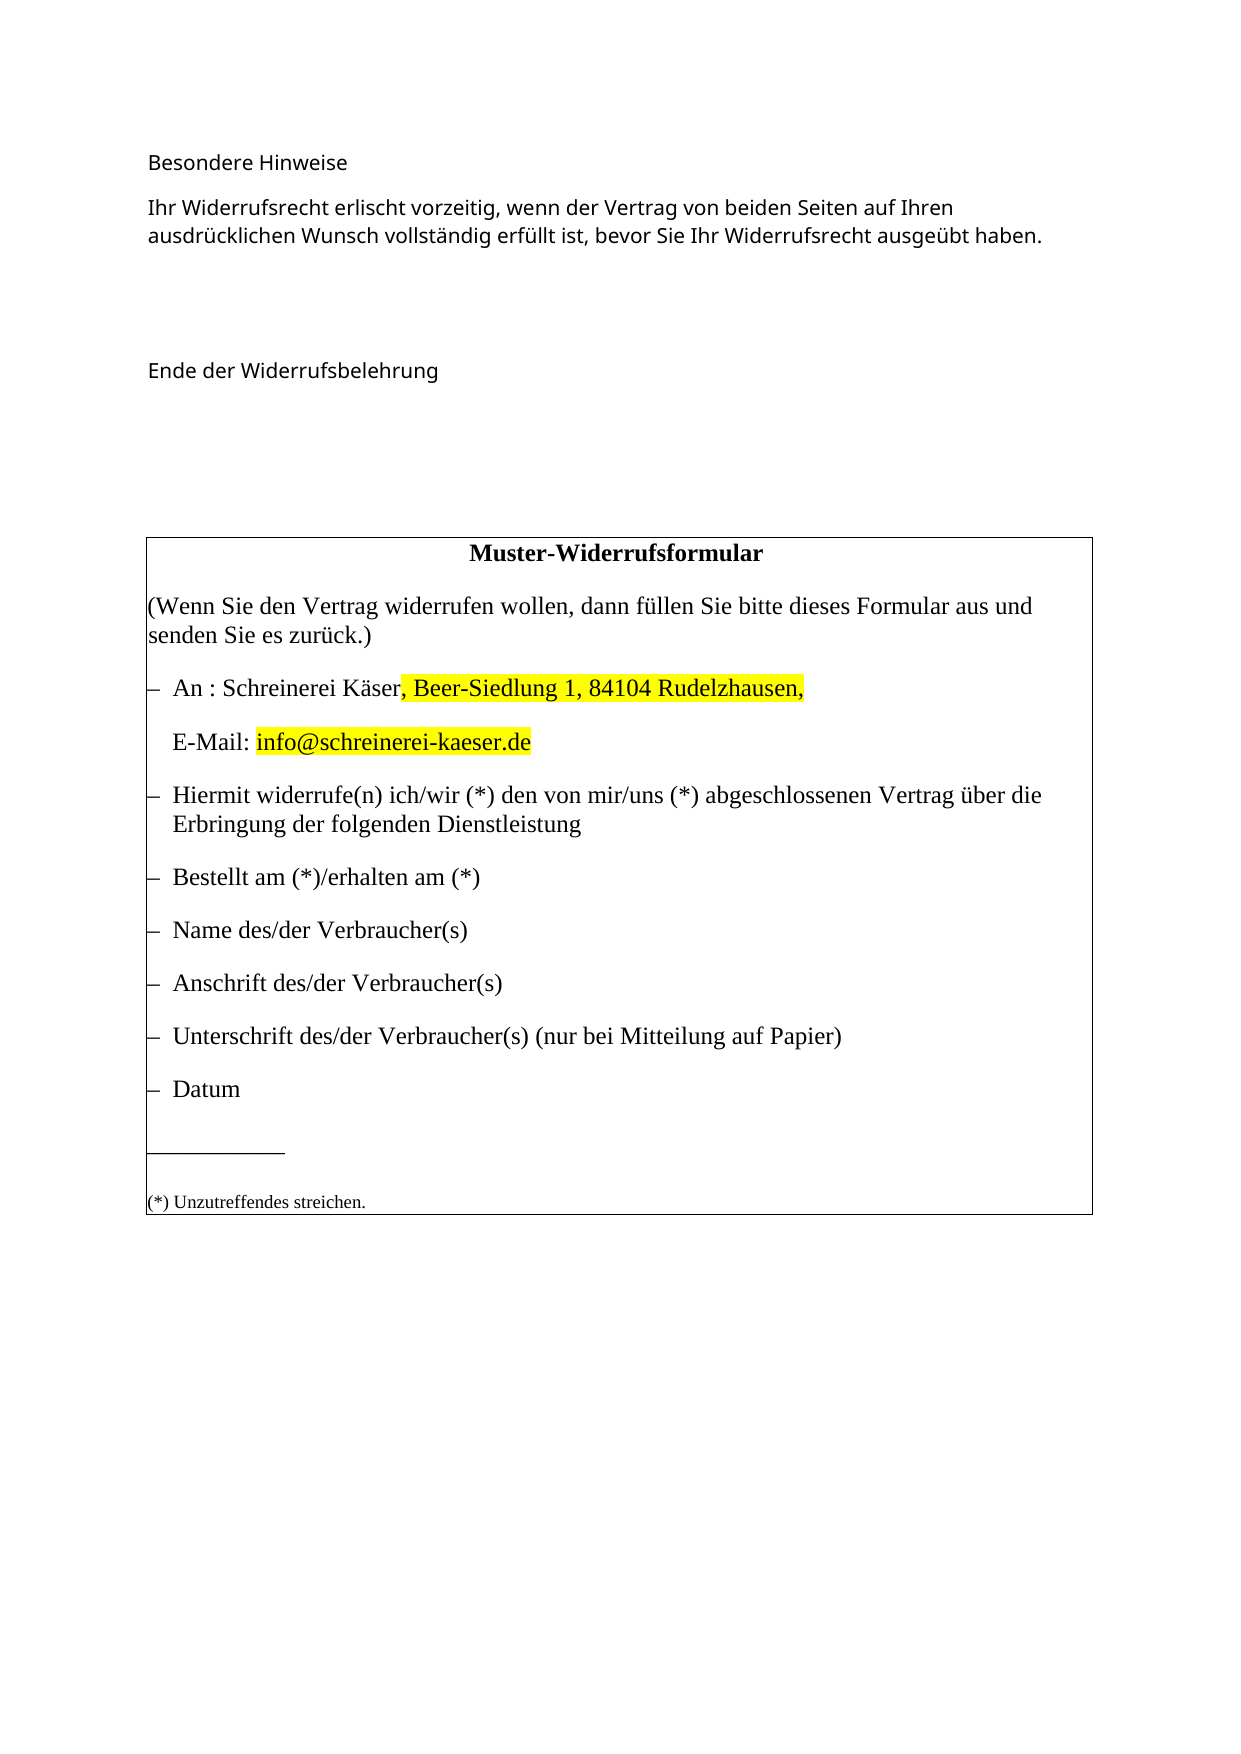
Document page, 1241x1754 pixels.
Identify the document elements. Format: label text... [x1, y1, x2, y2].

list An : Schreinerei Käser, Beer-Siedlung 1, 84104 Rudelzhausen, [147, 672, 1092, 702]
text Ihr Widerrufsrecht erlischt vorzeitig, wenn der Vertrag von beiden Seiten auf Ihren ausdrücklichen Wunsch vollständig erfüllt ist, bevor Sie Ihr Widerrufsrecht ausgeübt haben. [148, 193, 1093, 249]
list Hiermit widerrufe(n) ich/wir (*) den von mir/uns (*) abgeschlossenen Vertrag über die Erbringung der folgenden Dienstleistung [147, 779, 1092, 838]
text E-Mail: info@schreinerei-kaeser.de [147, 726, 1092, 755]
text Muster-Widerrufsformular [147, 538, 1092, 567]
list Name des/der Verbraucher(s) [147, 914, 1092, 944]
text (Wenn Sie den Vertrag widerrufen wollen, dann füllen Sie bitte dieses Formular aus und senden Sie es zurück.) [147, 590, 1092, 649]
list Bestellt am (*)/erhalten am (*) [147, 861, 1092, 891]
text Besondere Hinweise [148, 148, 1093, 176]
text (*) Unzutreffendes streichen. [147, 1184, 1092, 1214]
list Datum [147, 1073, 1092, 1103]
list Unterschrift des/der Verbraucher(s) (nur bei Mitteilung auf Papier) [147, 1020, 1092, 1050]
text ___________ [147, 1127, 1092, 1156]
list Anschrift des/der Verbraucher(s) [147, 967, 1092, 997]
text Ende der Widerrufsbelehrung [148, 356, 1093, 385]
